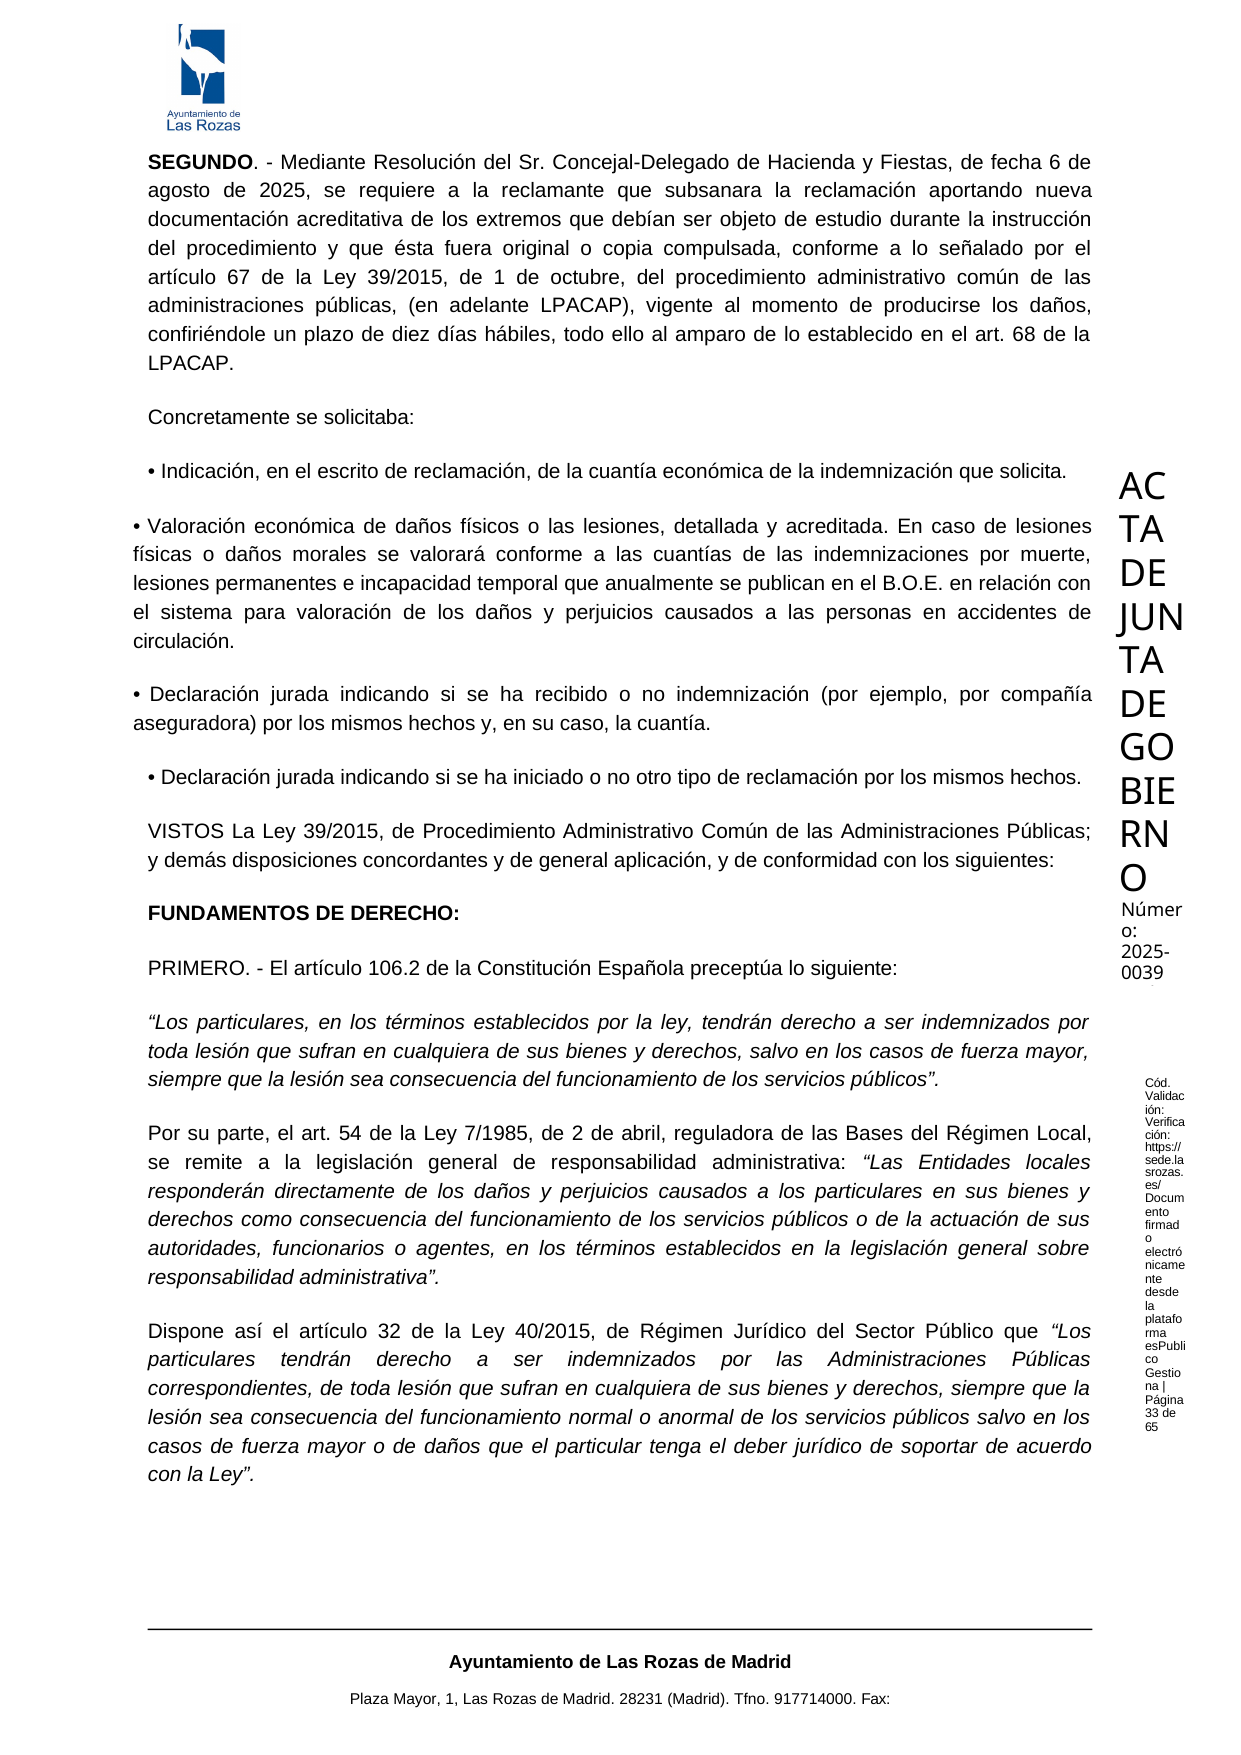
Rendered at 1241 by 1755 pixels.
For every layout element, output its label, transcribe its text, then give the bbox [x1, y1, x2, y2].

text Concretamente se solicitaba: [148, 405, 1093, 429]
text “Los particulares, en los términos establecidos por la ley, tendrán derecho a ser indemnizados por toda lesión que sufran en cualquiera de sus bienes y derechos, salvo en los casos de fuerza mayor, siempre que la lesión sea consecuencia del funcionamiento de los servicios públicos”. [148, 1010, 1093, 1091]
text SEGUNDO. - Mediante Resolución del Sr. Concejal-Delegado de Hacienda y Fiestas, de fecha 6 de agosto de 2025, se requiere a la reclamante que subsanara la reclamación aportando nueva documentación acreditativa de los extremos que debían ser objeto de estudio durante la instrucción del procedimiento y que ésta fuera original o copia compulsada, conforme a lo señalado por el artículo 67 de la Ley 39/2015, de 1 de octubre, del procedimiento administrativo común de las administraciones públicas, (en adelante LPACAP), vigente al momento de producirse los daños, confiriéndole un plazo de diez días hábiles, todo ello al amparo de lo establecido en el art. 68 de la LPACAP. [148, 149, 1093, 375]
text Número: 2025-0039 Fecha: 30/09/2025 [1121, 900, 1185, 985]
text Verificación: https://sede.lasrozas.es/ [1145, 1117, 1186, 1192]
list Indicación, en el escrito de reclamación, de la cuantía económica de la indemnización que solicita. [148, 459, 1093, 483]
text Dispone así el artículo 32 de la Ley 40/2015, de Régimen Jurídico del Sector Público que “Los particulares tendrán derecho a ser indemnizados por las Administraciones Públicas correspondientes, de toda lesión que sufran en cualquiera de sus bienes y derechos, siempre que la lesión sea consecuencia del funcionamiento normal o anormal de los servicios públicos salvo en los casos de fuerza mayor o de daños que el particular tenga el deber jurídico de soportar de acuerdo con la Ley”. [148, 1318, 1093, 1486]
text VISTOS La Ley 39/2015, de Procedimiento Administrativo Común de las Administraciones Públicas; y demás disposiciones concordantes y de general aplicación, y de conformidad con los siguientes: [148, 819, 1093, 872]
subtitle FUNDAMENTOS DE DERECHO: [148, 901, 1093, 925]
text [1143, 1075, 1186, 1612]
text PRIMERO. - El artículo 106.2 de la Constitución Española preceptúa lo siguiente: [148, 956, 1093, 979]
text Cód. Validación: [1145, 1077, 1186, 1117]
list Valoración económica de daños físicos o las lesiones, detallada y acreditada. En caso de lesiones físicas o daños morales se valorará conforme a las cuantías de las indemnizaciones por muerte, lesiones permanentes e incapacidad temporal que anualmente se publican en el B.O.E. en relación con el sistema para valoración de los daños y perjuicios causados a las personas en accidentes de circulación. [133, 513, 1093, 652]
list Declaración jurada indicando si se ha iniciado o no otro tipo de reclamación por los mismos hechos. [148, 764, 1093, 788]
text Por su parte, el art. 54 de la Ley 7/1985, de 2 de abril, reguladora de las Bases del Régimen Local, se remite a la legislación general de responsabilidad administrativa: “Las Entidades locales responderán directamente de los daños y perjuicios causados a los particulares en sus bienes y derechos como consecuencia del funcionamiento de los servicios públicos o de la actuación de sus autoridades, funcionarios o agentes, en los términos establecidos en la legislación general sobre responsabilidad administrativa”. [148, 1121, 1093, 1289]
text ACTA DE JUNTA DE GOBIERNO [1119, 464, 1185, 900]
list Declaración jurada indicando si se ha recibido o no indemnización (por ejemplo, por compañía aseguradora) por los mismos hechos y, en su caso, la cuantía. [133, 682, 1093, 735]
text Documento firmado electrónicamente desde la plataforma esPublico Gestiona | Página 33 de 65 [1145, 1192, 1186, 1434]
